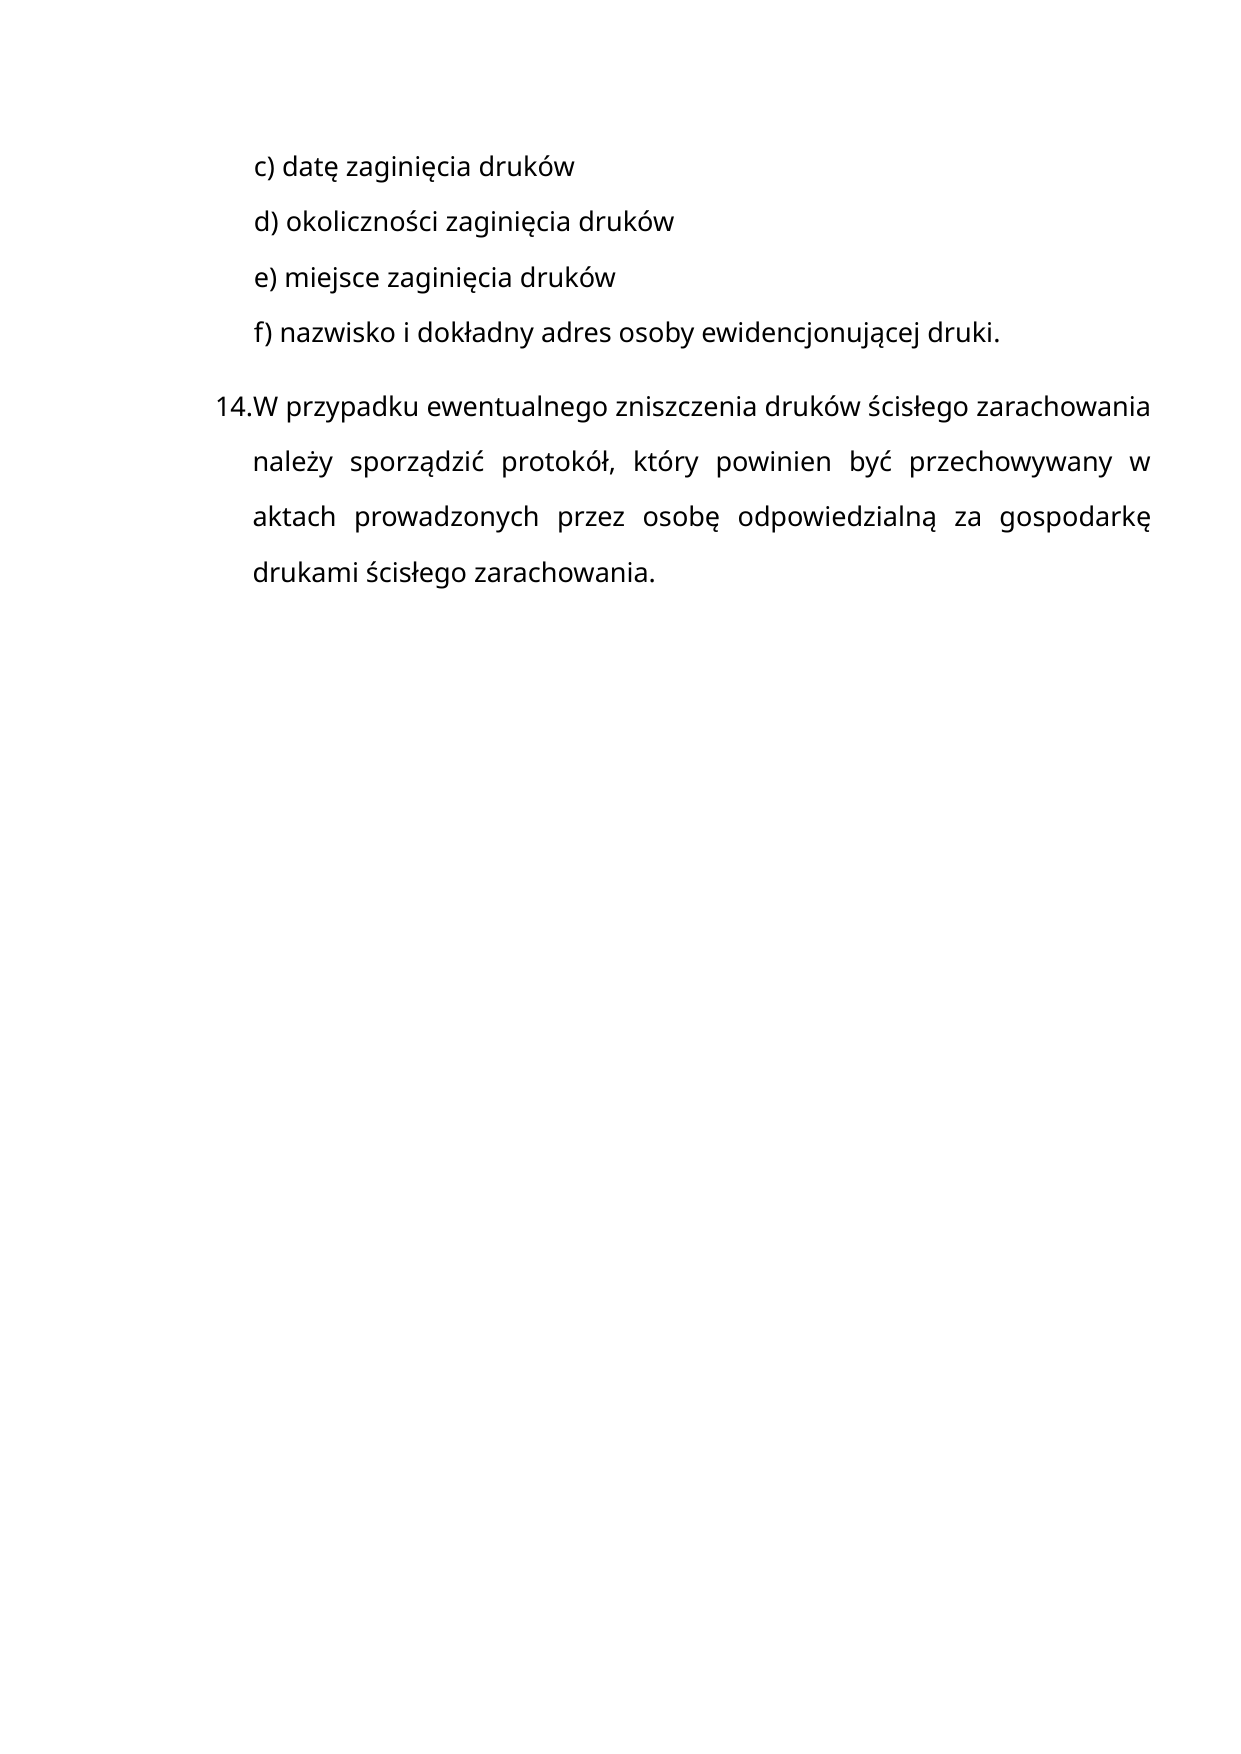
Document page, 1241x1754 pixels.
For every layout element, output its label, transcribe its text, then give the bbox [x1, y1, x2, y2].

text f) nazwisko i dokładny adres osoby ewidencjonującej druki. [254, 313, 1152, 350]
text c) datę zaginięcia druków [254, 148, 1152, 184]
list W przypadku ewentualnego zniszczenia druków ścisłego zarachowania należy sporządzić protokół, który powinien być przechowywany w aktach prowadzonych przez osobę odpowiedzialną za gospodarkę drukami ścisłego zarachowania. [215, 387, 1152, 590]
text e) miejsce zaginięcia druków [254, 258, 1152, 295]
text d) okoliczności zaginięcia druków [254, 203, 1152, 240]
